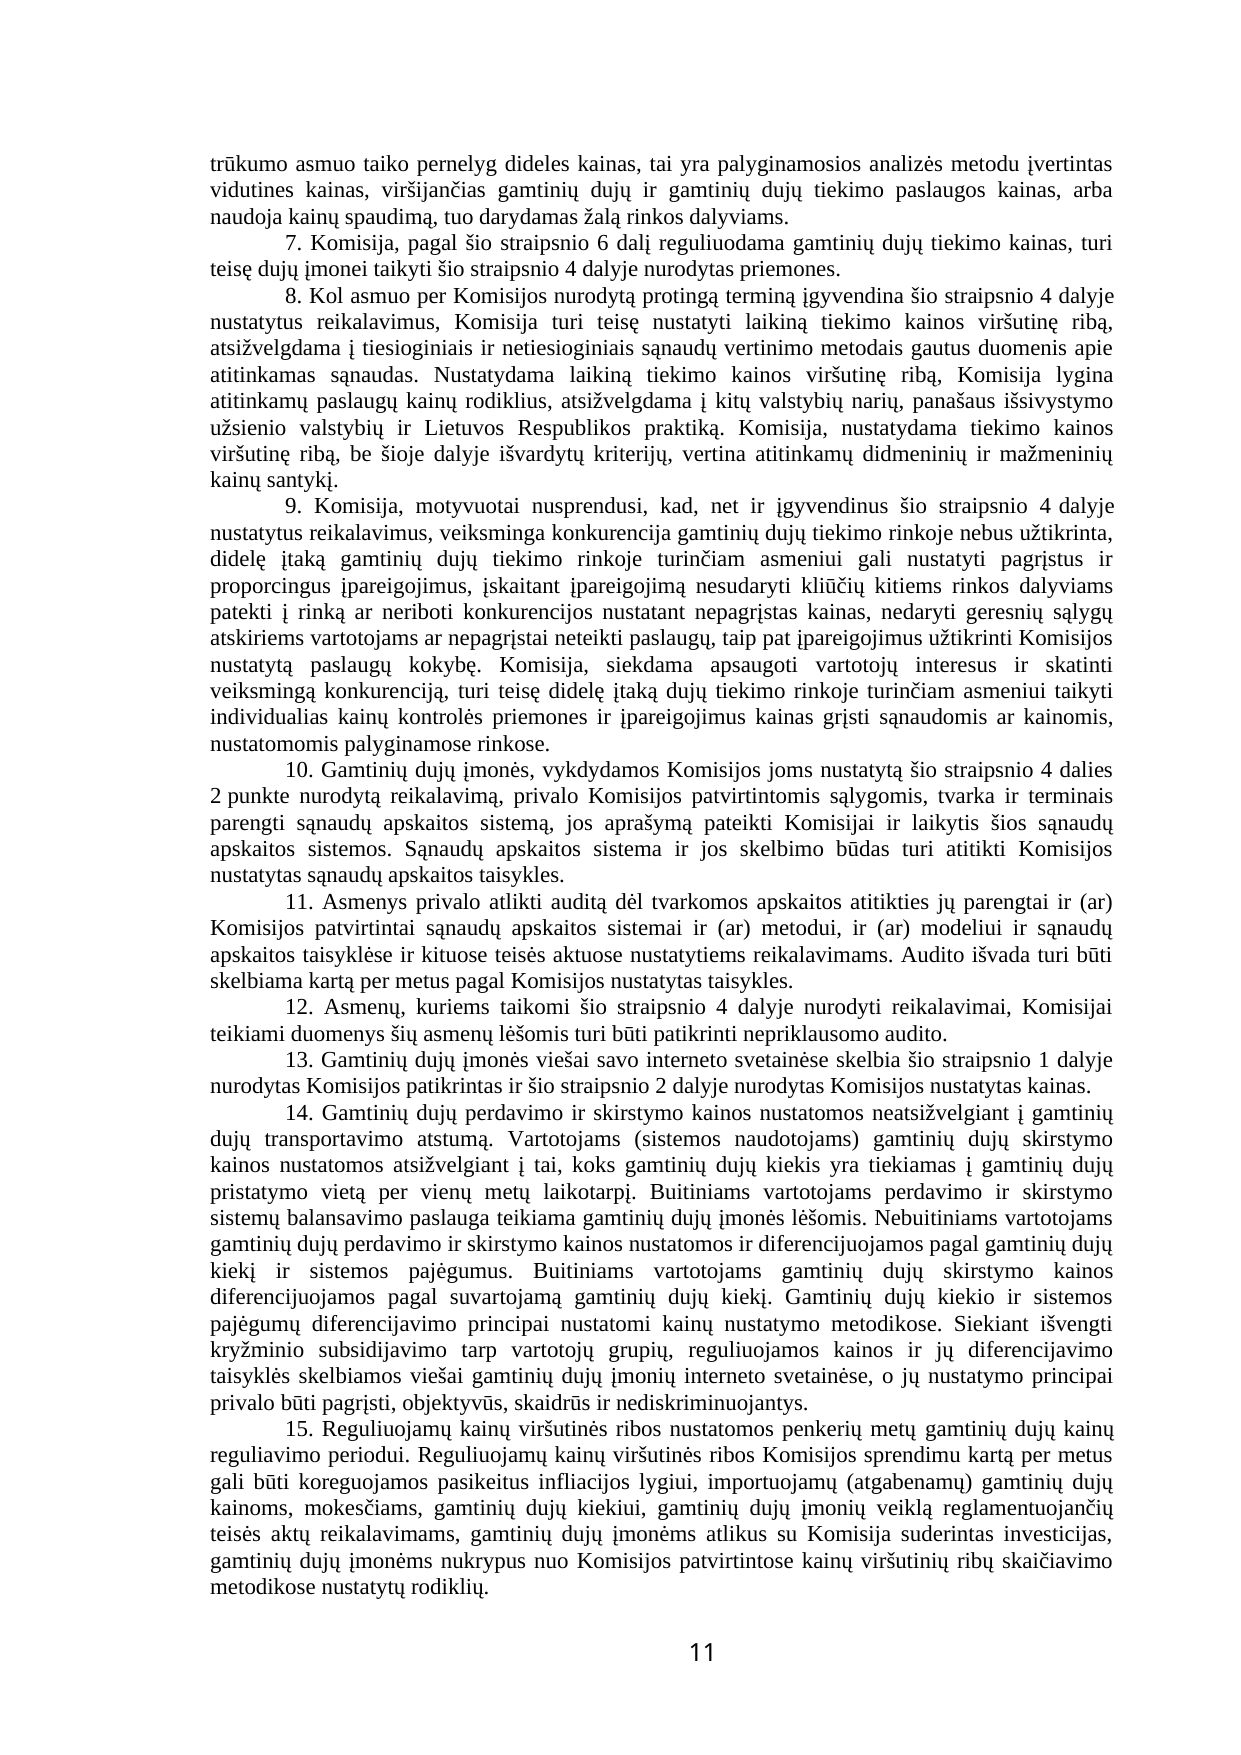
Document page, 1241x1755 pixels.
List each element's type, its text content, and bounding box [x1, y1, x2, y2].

text 10. Gamtinių dujų įmonės, vykdydamos Komisijos joms nustatytą šio straipsnio 4 dalies 2 punkte nurodytą reikalavimą, privalo Komisijos patvirtintomis sąlygomis, tvarka ir terminais parengti sąnaudų apskaitos sistemą, jos aprašymą pateikti Komisijai ir laikytis šios sąnaudų apskaitos sistemos. Sąnaudų apskaitos sistema ir jos skelbimo būdas turi atitikti Komisijos nustatytas sąnaudų apskaitos taisykles. [210, 756, 1114, 888]
text 11. Asmenys privalo atlikti auditą dėl tvarkomos apskaitos atitikties jų parengtai ir (ar) Komisijos patvirtintai sąnaudų apskaitos sistemai ir (ar) metodui, ir (ar) modeliui ir sąnaudų apskaitos taisyklėse ir kituose teisės aktuose nustatytiems reikalavimams. Audito išvada turi būti skelbiama kartą per metus pagal Komisijos nustatytas taisykles. [210, 888, 1114, 993]
text 14. Gamtinių dujų perdavimo ir skirstymo kainos nustatomos neatsižvelgiant į gamtinių dujų transportavimo atstumą. Vartotojams (sistemos naudotojams) gamtinių dujų skirstymo kainos nustatomos atsižvelgiant į tai, koks gamtinių dujų kiekis yra tiekiamas į gamtinių dujų pristatymo vietą per vienų metų laikotarpį. Buitiniams vartotojams perdavimo ir skirstymo sistemų balansavimo paslauga teikiama gamtinių dujų įmonės lėšomis. Nebuitiniams vartotojams gamtinių dujų perdavimo ir skirstymo kainos nustatomos ir diferencijuojamos pagal gamtinių dujų kiekį ir sistemos pajėgumus. Buitiniams vartotojams gamtinių dujų skirstymo kainos diferencijuojamos pagal suvartojamą gamtinių dujų kiekį. Gamtinių dujų kiekio ir sistemos pajėgumų diferencijavimo principai nustatomi kainų nustatymo metodikose. Siekiant išvengti kryžminio subsidijavimo tarp vartotojų grupių, reguliuojamos kainos ir jų diferencijavimo taisyklės skelbiamos viešai gamtinių dujų įmonių interneto svetainėse, o jų nustatymo principai privalo būti pagrįsti, objektyvūs, skaidrūs ir nediskriminuojantys. [210, 1099, 1114, 1415]
text 7. Komisija, pagal šio straipsnio 6 dalį reguliuodama gamtinių dujų tiekimo kainas, turi teisę dujų įmonei taikyti šio straipsnio 4 dalyje nurodytas priemones. [210, 229, 1114, 282]
text trūkumo asmuo taiko pernelyg dideles kainas, tai yra palyginamosios analizės metodu įvertintas vidutines kainas, viršijančias gamtinių dujų ir gamtinių dujų tiekimo paslaugos kainas, arba naudoja kainų spaudimą, tuo darydamas žalą rinkos dalyviams. [210, 150, 1114, 229]
text 12. Asmenų, kuriems taikomi šio straipsnio 4 dalyje nurodyti reikalavimai, Komisijai teikiami duomenys šių asmenų lėšomis turi būti patikrinti nepriklausomo audito. [210, 993, 1114, 1046]
text 15. Reguliuojamų kainų viršutinės ribos nustatomos penkerių metų gamtinių dujų kainų reguliavimo periodui. Reguliuojamų kainų viršutinės ribos Komisijos sprendimu kartą per metus gali būti koreguojamos pasikeitus infliacijos lygiui, importuojamų (atgabenamų) gamtinių dujų kainoms, mokesčiams, gamtinių dujų kiekiui, gamtinių dujų įmonių veiklą reglamentuojančių teisės aktų reikalavimams, gamtinių dujų įmonėms atlikus su Komisija suderintas investicijas, gamtinių dujų įmonėms nukrypus nuo Komisijos patvirtintose kainų viršutinių ribų skaičiavimo metodikose nustatytų rodiklių. [210, 1415, 1114, 1599]
text 9. Komisija, motyvuotai nusprendusi, kad, net ir įgyvendinus šio straipsnio 4 dalyje nustatytus reikalavimus, veiksminga konkurencija gamtinių dujų tiekimo rinkoje nebus užtikrinta, didelę įtaką gamtinių dujų tiekimo rinkoje turinčiam asmeniui gali nustatyti pagrįstus ir proporcingus įpareigojimus, įskaitant įpareigojimą nesudaryti kliūčių kitiems rinkos dalyviams patekti į rinką ar neriboti konkurencijos nustatant nepagrįstas kainas, nedaryti geresnių sąlygų atskiriems vartotojams ar nepagrįstai neteikti paslaugų, taip pat įpareigojimus užtikrinti Komisijos nustatytą paslaugų kokybę. Komisija, siekdama apsaugoti vartotojų interesus ir skatinti veiksmingą konkurenciją, turi teisę didelę įtaką dujų tiekimo rinkoje turinčiam asmeniui taikyti individualias kainų kontrolės priemones ir įpareigojimus kainas grįsti sąnaudomis ar kainomis, nustatomomis palyginamose rinkose. [210, 493, 1114, 756]
text 8. Kol asmuo per Komisijos nurodytą protingą terminą įgyvendina šio straipsnio 4 dalyje nustatytus reikalavimus, Komisija turi teisę nustatyti laikiną tiekimo kainos viršutinę ribą, atsižvelgdama į tiesioginiais ir netiesioginiais sąnaudų vertinimo metodais gautus duomenis apie atitinkamas sąnaudas. Nustatydama laikiną tiekimo kainos viršutinę ribą, Komisija lygina atitinkamų paslaugų kainų rodiklius, atsižvelgdama į kitų valstybių narių, panašaus išsivystymo užsienio valstybių ir Lietuvos Respublikos praktiką. Komisija, nustatydama tiekimo kainos viršutinę ribą, be šioje dalyje išvardytų kriterijų, vertina atitinkamų didmeninių ir mažmeninių kainų santykį. [210, 282, 1114, 493]
text 13. Gamtinių dujų įmonės viešai savo interneto svetainėse skelbia šio straipsnio 1 dalyje nurodytas Komisijos patikrintas ir šio straipsnio 2 dalyje nurodytas Komisijos nustatytas kainas. [210, 1046, 1114, 1099]
